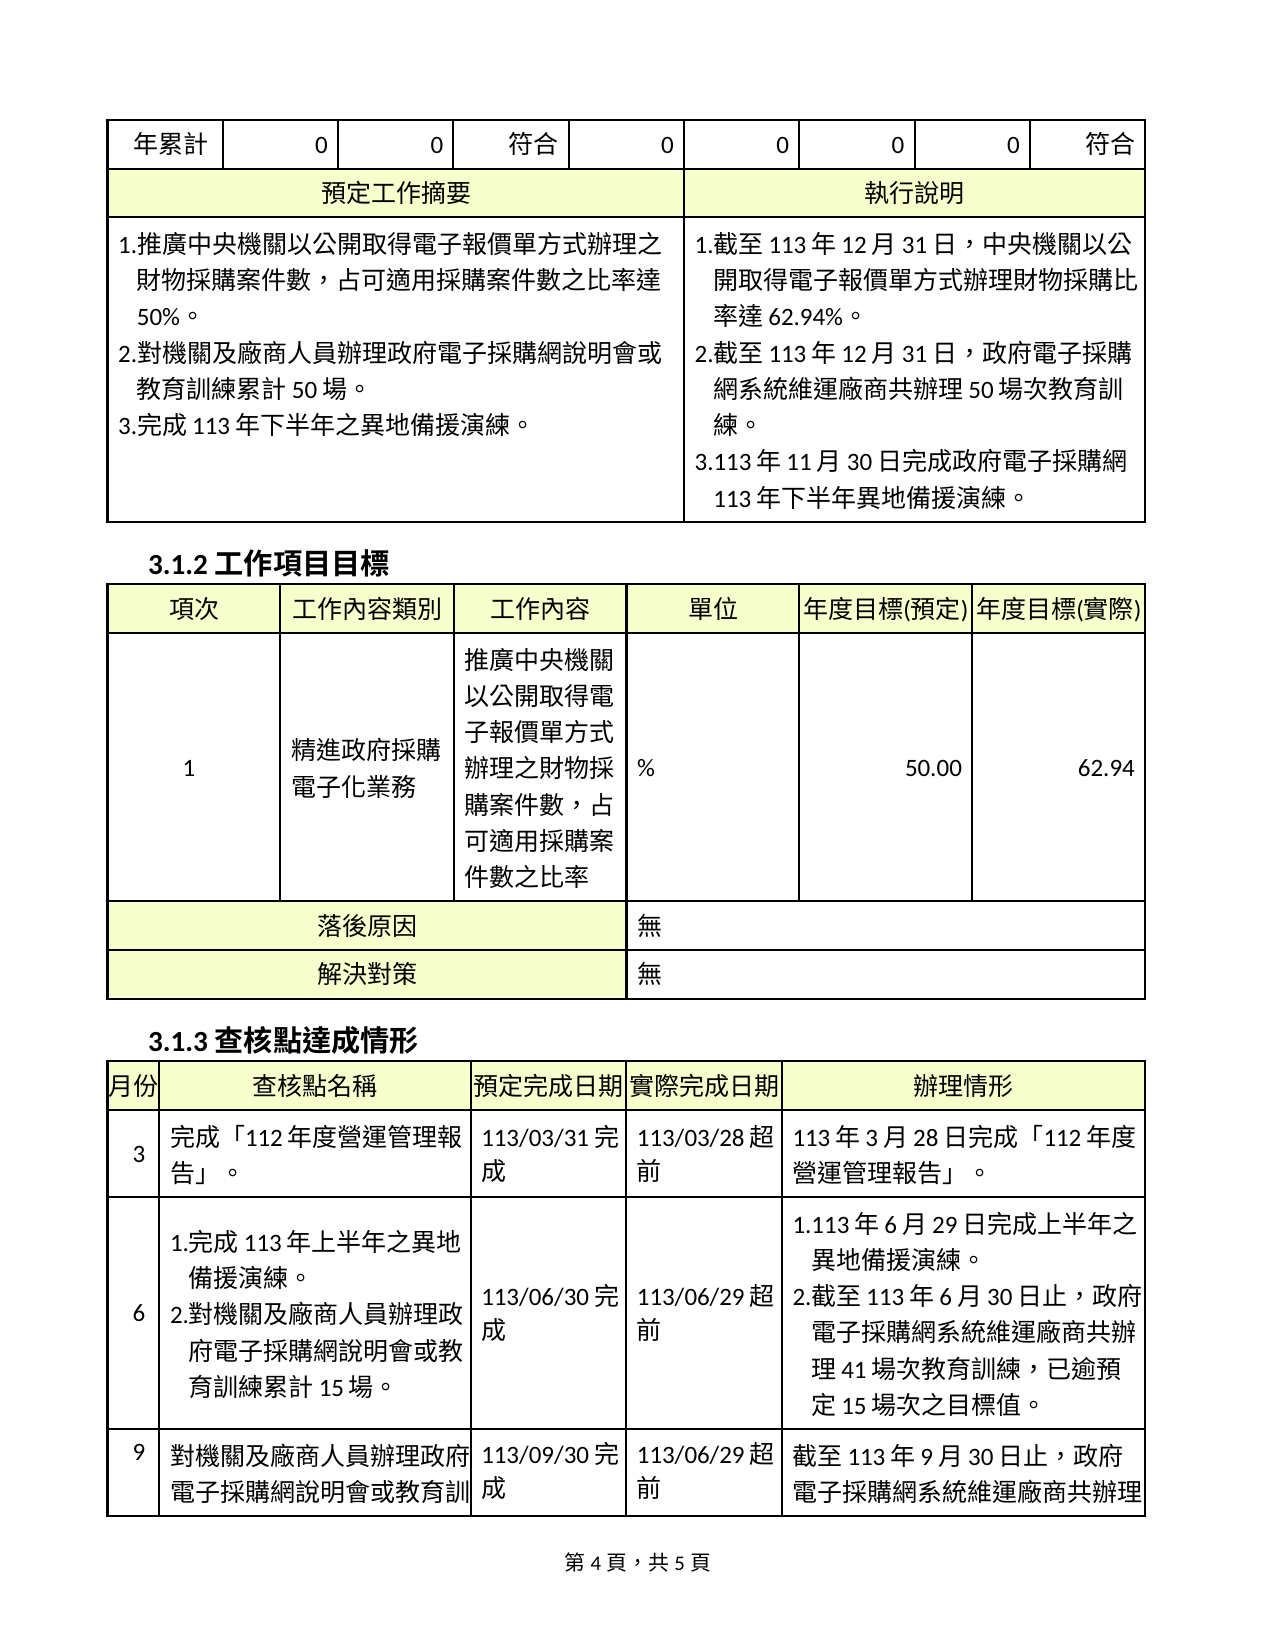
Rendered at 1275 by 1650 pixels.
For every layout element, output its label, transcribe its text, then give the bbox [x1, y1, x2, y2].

table_cell 0 [916, 121, 1029, 167]
table_cell 113/03/31完成 [472, 1111, 625, 1196]
table_cell 113/06/29超前 [627, 1430, 781, 1515]
table_cell 0 [339, 121, 452, 167]
table_header 月份 [109, 1062, 158, 1109]
table_header 預定完成日期 [472, 1062, 625, 1109]
table_header 工作內容 [455, 585, 625, 632]
table_cell 1.推廣中央機關以公開取得電子報價單方式辦理之財物採購案件數，占可適用採購案件數之比率達50%。 2.對機關及廠商人員辦理政府電子採購網說明會或教育訓練累計50場。 3.完成113年下半年之異地備援演練。 [109, 218, 683, 521]
table_cell 推廣中央機關以公開取得電子報價單方式辦理之財物採購案件數，占可適用採購案件數之比率 [455, 634, 625, 900]
table_cell 對機關及廠商人員辦理政府電子採購網說明會或教育訓 [160, 1430, 470, 1515]
table_cell 0 [685, 121, 798, 167]
table_cell 50.00 [800, 634, 971, 900]
table_header 辦理情形 [783, 1062, 1144, 1109]
table_cell 截至113年9月30日止，政府電子採購網系統維運廠商共辦理 [783, 1430, 1144, 1515]
table_header 查核點名稱 [160, 1062, 470, 1109]
table_cell 6 [109, 1198, 158, 1428]
table_cell 113/06/29超前 [627, 1198, 781, 1428]
table_cell 0 [224, 121, 337, 167]
table_cell 9 [109, 1430, 158, 1515]
table_cell 0 [570, 121, 683, 167]
table_cell 精進政府採購電子化業務 [281, 634, 453, 900]
table_cell % [628, 634, 798, 900]
table_cell 1.截至113年12月31日，中央機關以公開取得電子報價單方式辦理財物採購比率達62.94%。 2.截至113年12月31日，政府電子採購網系統維運廠商共辦理50場次教育訓練。 3.113年11月30日完成政府電子採購網113年下半年異地備援演練。 [685, 218, 1144, 521]
table_header 年度目標(預定) [800, 585, 971, 632]
table_cell 113/09/30完成 [472, 1430, 625, 1515]
table_header 項次 [109, 585, 279, 632]
table_cell 113/06/30完成 [472, 1198, 625, 1428]
text 3.1.2 工作項目目標 [119, 543, 1156, 583]
table_cell 符合 [454, 121, 568, 167]
table_cell 1.113年6月29日完成上半年之異地備援演練。 2.截至113年6月30日止，政府電子採購網系統維運廠商共辦理41場次教育訓練，已逾預定15場次之目標值。 [783, 1198, 1144, 1428]
table_cell 62.94 [973, 634, 1144, 900]
table_header 單位 [628, 585, 798, 632]
table_header 年度目標(實際) [973, 585, 1144, 632]
table_header 工作內容類別 [281, 585, 453, 632]
table_cell 年累計 [109, 121, 222, 167]
table_cell 3 [109, 1111, 158, 1196]
table_cell 預定工作摘要 [109, 170, 683, 216]
table_cell 1.完成113年上半年之異地備援演練。 2.對機關及廠商人員辦理政府電子採購網說明會或教育訓練累計15場。 [160, 1198, 470, 1428]
table_cell 符合 [1031, 121, 1144, 167]
table_cell 完成「112年度營運管理報告」。 [160, 1111, 470, 1196]
table_cell 113年3月28日完成「112年度營運管理報告」。 [783, 1111, 1144, 1196]
text 3.1.3 查核點達成情形 [119, 1020, 1156, 1060]
table_cell 無 [628, 902, 1144, 949]
table_cell 解決對策 [109, 951, 625, 997]
table_cell 113/03/28超前 [627, 1111, 781, 1196]
table_cell 無 [628, 951, 1144, 997]
table_header 實際完成日期 [627, 1062, 781, 1109]
table_cell 0 [800, 121, 914, 167]
table_cell 執行說明 [685, 170, 1144, 216]
table_cell 1 [109, 634, 279, 900]
table_cell 落後原因 [109, 902, 625, 949]
